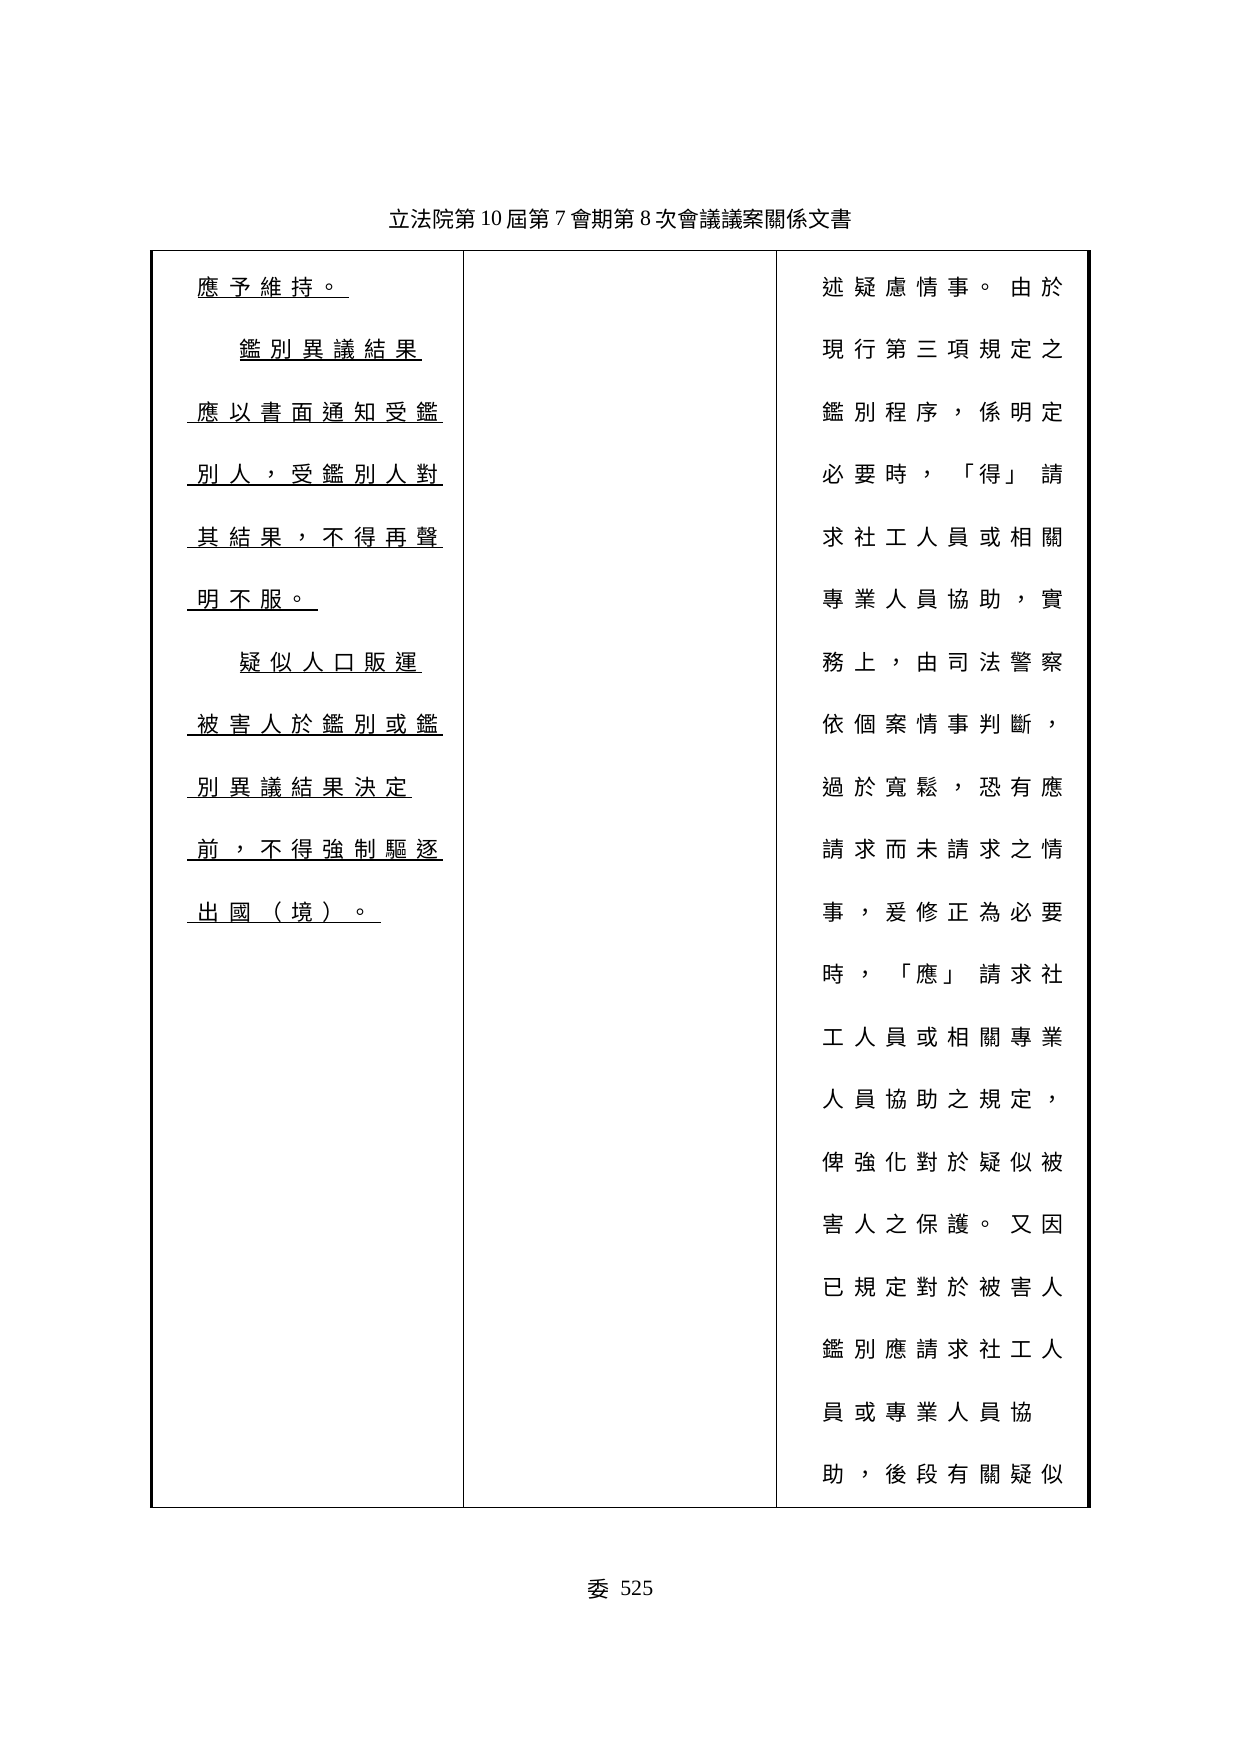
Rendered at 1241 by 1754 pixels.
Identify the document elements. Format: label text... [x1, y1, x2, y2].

table_cell 述疑慮情事。由於現行第三項規定之鑑別程序，係明定必要時，「得」請求社工人員或相關專業人員協助，實務上，由司法警察依個案情事判斷，過於寬鬆，恐有應請求而未請求之情事，爰修正為必要時，「應」請求社工人員或相關專業人員協助之規定，俾強化對於疑似被害人之保護。又因已規定對於被害人鑑別應請求社工人員或專業人員協助，後段有關疑似 [777, 251, 1087, 1507]
table_cell 第十一條 司法警察機關（單位）查獲或受理經通報之疑似人口販運案件時，應即進行人口販運被害人之鑑別。 檢察官偵查中，發現疑似人口販運案件者，應即移請司法警察機關（單位）進行人口販運被害人之鑑別；法院審理中，知悉有人口販運嫌疑者，應即移請檢察官轉請司法警察機關（單位）鑑別。 司法警察於人口販運被害人鑑別中，必要時，應請求社工人員或相關專業人員協助疑似人口販運被害人。 鑑別人員實施人口販運被害人鑑別前，應告知疑似人口販運被害人後續處理流程及相關保護措施。 人口販運被害人之鑑別結果，應作成鑑別通知書送達受鑑別人。受鑑別人對於鑑別結果不服者，得於鑑別通知書送達翌日起二十日內，以書面敘明理由，經原鑑別機關（單位）向其上級機關（單位）提出異議。 前項異議，原鑑別機關（單位）認有理由者，應立即更正之；認無理由者，應於十日內加具書面理由送上級機關（單位）決定。上級機關（單位）受理異議後，應於十日內為決定，認異議有理由者，應立即更正之；認無理由者，應予維持。 鑑別異議結果應以書面通知受鑑別人，受鑑別人對其結果，不得再聲明不服。 疑似人口販運被害人於鑑別或鑑別異議結果決定前，不得強制驅逐出國（境）。 [153, 251, 463, 1507]
table_cell [464, 251, 776, 1507]
